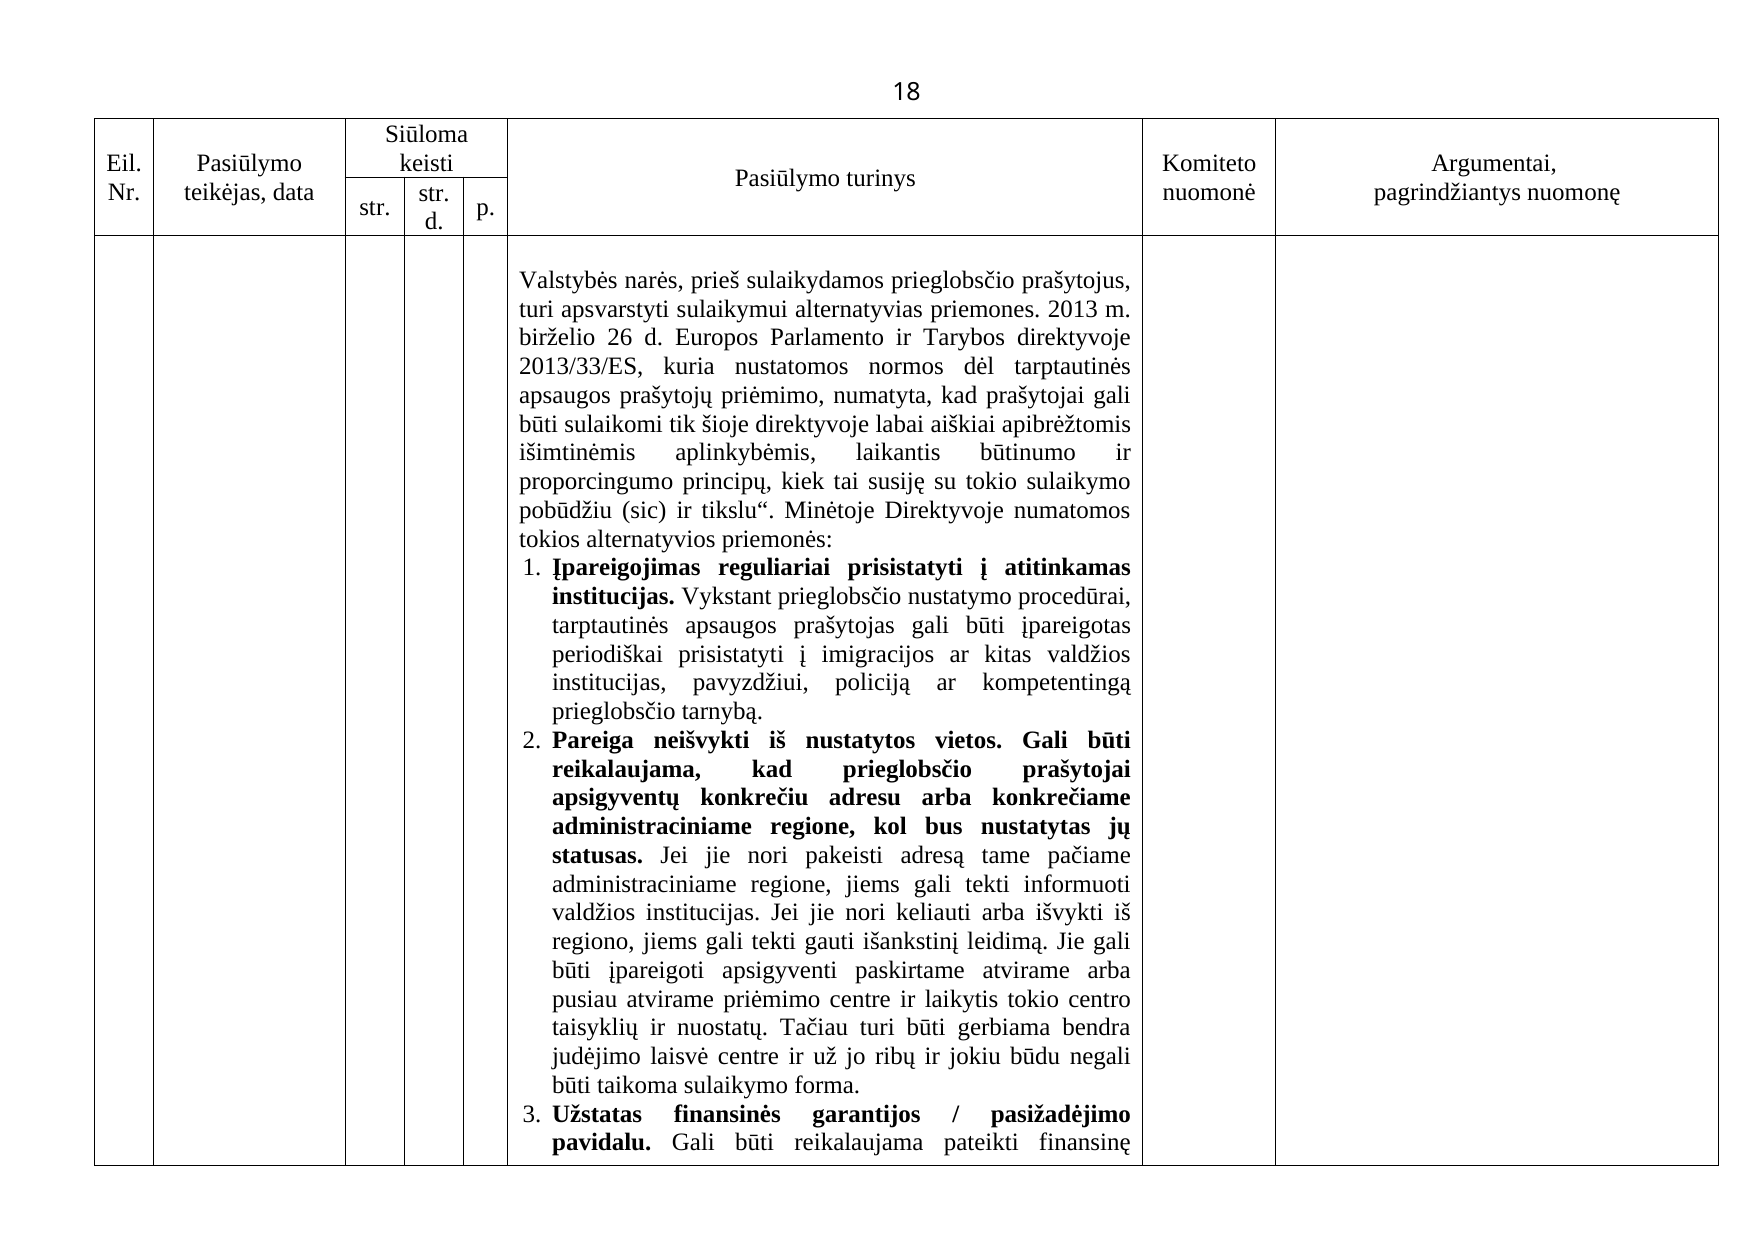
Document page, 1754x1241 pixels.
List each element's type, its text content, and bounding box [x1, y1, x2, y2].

table_cell Žmogaus teisių stebėjimo institutas 2023-08-30 [154, 236, 345, 1165]
table_cell Žmogaus teisių stebėjimo institutas (ŽTSI), susipažinęs su įstatymo „Dėl užsieniečių teisinės padėties“ Nr. IX-2206 2, 3, 4, 5, 11, 28, 32, 44, 58, 62, 67, 71, 79, 85, 94, 99, 100, 101, 102, 103(1), 104, 105(2), 105(3), 105(4), 106(1), 108, 113, 114, 115, 115(1), 118, 123, 125, 140(8), 140(18), 140(19), 140(21), 140(28) straipsnių ir priedo pakeitimo ir 140(16) straipsnio pripažinimo netekusiu galios įstatymo projektu (toliau – Įstatymo Projektas), teikia pastabas ir pasiūlymus. Įstatymo projekto 114 straipsnio 5 d. naujoje redakcijoje numatyta, kad „prieglobsčio prašytojų sulaikymas turi trukti kuo trumpiau ir ne ilgiau, negu būtina pagal atitinkamą šio Įstatymo 113 straipsnio 4 dalyje nustatytą sulaikymo pagrindą, bet ne ilgiau kaip 6 mėnesius, išskyrus atvejus, kai prieglobsčio prašytojas sulaikytas šio Įstatymo 113 straipsnio 4 dalies 2 ar 5 punkte nurodytu pagrindu. Šiais atvejais sulaikymo terminas gali būti pratęstas papildomam, ne ilgesniam kaip 6 mėnesių, laikotarpiui.“ Taip pat minėto straipsnio 6 dalyje numatyta, kad „Užsieniečio sulaikymas turi trukti kuo trumpiau, bet ne ilgiau kaip 6 mėnesius, išskyrus atvejus, kai jis nebendradarbiauja siekiant jį grąžinti į užsienio valstybę ar išsiųsti iš Lietuvos Respublikos (atsisako pateikti apie save duomenis, teikia klaidinančią informaciją ir pan.) arba negaunami reikiami dokumentai tokio užsieniečio grąžinimui į užsienio valstybę ar išsiuntimui iš Lietuvos Respublikos. Šiais atvejais sulaikymo terminas gali būti pratęstas papildomam, ne ilgesniam kaip 12 mėnesių, laikotarpiui. Į šioje dalyje nustatytą sulaikymo terminą neįskaičiuojama sulaikymo pagal atitinkamą Įstatymo 113 straipsnio 4 dalyje nustatytą sulaikymo pagrindą trukmė, jei užsienietis buvo sulaikytas prašymo suteikti prieglobstį nagrinėjimo metu.“ Įstatymo projekte numatyti terminai išlieka ilgi – užsienietis sulaikomas iki 6 mėnesių, o esant papildomoms aplinkybėms asmuo gali būti sulaikomas iki 12 mėnesių. Tai reiškia, kad užsieniečio judėjimo laisvė gali būti apribota iki 12 mėnesių, kol bus priimtas atitinkamas sprendimas. Prieglobsčio prašytojas gali būti sulaikytas iki 6 mėnesių. 2008 m. gruodžio 16 d. Europos Parlamento ir Tarybos direktyva 2008/115/EB dėl bendrų nelegaliai esančių trečiųjų šalių piliečių grąžinimo standartų ir tvarkos valstybėse narėse numato, kad sulaikymas turi trukti kuo trumpiau ir būti taikomas tik tol, kol tinkamai vykdomas pasiruošimas išsiuntimui. Taip pat svarbu, kad sprendimą sulaikyti priimtų administracinės ar teisminės institucijos ir atsižvelgtų į kiekvieną asmens situaciją individualiai. Kiekvienu atveju sulaikymas peržiūrimas pagrįstais laiko tarpais atitinkamo trečiosios šalies piliečio prašymu arba ex officio. Pratęstų sulaikymo laikotarpių atveju teisminė institucija prižiūri, kaip atliekamos peržiūros. Atkreiptinas dėmesys, kad Hassen El Dridi byloje Europos Sąjungos Teisingumo Teismas nusprendė, kad sulaikymas pagal Grąžinimo direktyvą turi būti taikomas tik išsiuntimo tikslais ir kai kitų švelnesnių priverstinių priemonių nepakanka. Valstybės institucijos turi siekti kuo greičiau nustatyti visas svarbias aplinkybes ir priimti atitinkamus sprendimus, taip pat labai svarbu, kad asmens sulaikymas būtų kraštutinė priemonė, o vietoje sulaikymo daugiau dėmesio būtų skiriama alternatyvioms sulaikymui priemonėms. Siūlytina orientuotis į švelnesnes ir tuo pačiu veiksmingas priemones, o ne į sulaikymą net ir tuo atveju, kai asmeniui gręsia išsiuntimas iš Lietuvos Respublikos. Ilgalaikis laisvės apribojimas yra žalingas reiškinys, kuris nesudaro sąlygų prieglobsčio prašytojams ir kitiems migrantams įsitraukti į integracijos procesus. Human Rights Watch atliktame tyrime nustatyta, kad bandomųjų atvejų (angl. pilot) programos, vykdomos Bulgarijoje, Kipre ir Lenkijoje, rodo, kad stebėjimas nėra būtinas siekiant užtikrinti, kad asmenys, įtraukti į alternatyvias sulaikymui programas, liktų įsitraukę į imigracijos procesą. Po pirmųjų dvejų bandomųjų programų metų 86 procentai dalyvių liko įsitraukę į imigracijos procedūras, o kai kurie teigė, kad jų atvejo vadybininkai padėjo jiems pereiti sudėtingą imigracijos procesą. Atvejo vadybininkai taip pat teikia pagalbą, veikdami kaip tarpininkai tarp imigracijos pareigūnų ir programos dalyvių, padėdami asmenims įsidarbinti ir padėti susirasti bei išlaikyti būstą. Ši holistinė paramos sistema leidžia žmonėms įsijausti į naują aplinką ir padeda priimti svarbius sprendimus dėl savo ateities. Svarbu tai, kad 79 procentai programos dalyvių anksčiau buvo sulaikyti, o tai rodo, kad daugeliu atvejų sulaikymas nebuvo būtinas siekiant užtikrinti imigracijos procedūrų laikymąsi. Vertinimas taip pat parodė, kad programos buvo ekonomiškos. Atvejo valdymo išlaidos vienam asmeniui per dieną Bulgarijos bandomojoje programoje buvo EUR 3,34 Kipre paros kaina buvo EUR 6,90. Tokia užsienio šalių patirtis rodo, kad stebėjimas nėra būtina priemonė siekiant užtikrinti asmenų, įtrauktų į alternatyvias sulaikymo programas, dalyvavimą. Bandomosios sistemos yra veiksmingos, dalyviai aktyviai dalyvauja imigracijos procese, net nenaudojant invazinių stebėjimo metodų. Atvejo vadybininkų buvimas veikia kaip tiltas tarp imigracijos pareigūnų ir programos dalyvių. Jie suteikia vertingos paramos, patarimų ir tarpininkavimo, o tai gali žymiai pagerinti abiejų šalių bendravimą ir supratimą. Tai prisideda prie sklandesnio imigracijos proceso ir sumažina konfliktų ar nesusipratimų tikimybę, taip pat tokia sistema padeda lengviau spręsti iššūkius, su kuriais dažnai susiduria imigrantai persikeldami į naują šalį. Alternatyvios priemonės gali būti daug veiksmingesnės ir ne tokios žalingos kaip sulaikymas. Sulaikymas gali turėti rimtų neigiamų padarinių asmenų psichinei sveikatai ir gerovei. Tai gali sukelti depresiją, nerimą ir traumą, ypač kai sulaikytieji nėra tikri dėl savo sulaikymo trukmės ir priežasčių, negauna su sulaikymu susijusios teisinės pagalbos, neturi realių galimybių skųsti tokį sulaikymą teisminei institucijai. Sulaikyti prieglobsčio prašytojai dažnu atveju ne tik nežinojo kiek laiko bus uždaryti, bet ir nežinojo dėl kokių priežasčių jiems taikomas sulaikymas. Seimo kontrolierių įstaigos 2022 m. ataskaitoje atkreipiamas dėmesys į tokią susidariusią situaciją. Kybartų URC apgyvendinti užsieniečiai nebuvo tinkamai informuojami apie savo teisinę padėtį, jų atžvilgiu atliekamas su prieglobsčio nagrinėjimu susijusias procedūras ir terminus, užsieniečiai susidūrė su teisinės pagalbos prieinamumo problemomis. Nustatyta, kad valstybės garantuojama teisinė pagalba buvo užtikrinama tik formaliai. Taip pat buvo užfiksuota, kad užsieniečiai, kuriems buvo skirtas valstybės garantuojamos teisinės pagalbos advokatas, nebuvo su juo susitikę ar kokiu kitu būdu kontaktavę. Lietuvos Raudonasis Kryžius teminėje ataskaitoje „Užsieniečių prieiga prie prieglobsčio procedūrų ir valstybės garantuojamos teisinės pagalbos apgyvendinimo centruose“, kurioje buvo apibendrinti 2022 m. vasario–kovo mėnesiais atliktos stebėsenos ir jos metu darytos užsieniečių apklausos rezultatai, pastebi, kad buvo užfiksuota nemažai atvejų, kai užsieniečiai neturėjo ir negavo pakankamai informacijos apie jiems taikytinas procedūras, įskaitant informaciją apie jų teisinę padėtį ir prašymo nagrinėjimo eigą. Taip pat buvo identifikuota nemažai probleminių aspektų, susijusių su valstybės garantuojamos teisinės pagalbos teikimu. Pažymėtina ir tai, kad sulaikymas gali atskirti imigrantus nuo šeimų, sukelti emocinių kančių ir sutrikdyti šeimos struktūras. Tai gali būti ypač žalinga vaikams ir jų vystymuisi. Ilgas sulaikymo laikotarpis taip pat gali trukdyti imigrantams integruotis į visuomenę. Nesant galimybės gauti išsilavinimą, įsidarbinti ir įsitraukti į bendruomenę, jiems gali būti sunkiau tapti produktyviais priimančiosios šalies nariais. Valstybės narės, prieš sulaikydamos prieglobsčio prašytojus, turi apsvarstyti sulaikymui alternatyvias priemones. 2013 m. birželio 26 d. Europos Parlamento ir Tarybos direktyvoje 2013/33/ES, kuria nustatomos normos dėl tarptautinės apsaugos prašytojų priėmimo, numatyta, kad prašytojai gali būti sulaikomi tik šioje direktyvoje labai aiškiai apibrėžtomis išimtinėmis aplinkybėmis, laikantis būtinumo ir proporcingumo principų, kiek tai susiję su tokio sulaikymo pobūdžiu (sic) ir tikslu“. Minėtoje Direktyvoje numatomos tokios alternatyvios priemonės: Įpareigojimas reguliariai prisistatyti į atitinkamas institucijas. Vykstant prieglobsčio nustatymo procedūrai, tarptautinės apsaugos prašytojas gali būti įpareigotas periodiškai prisistatyti į imigracijos ar kitas valdžios institucijas, pavyzdžiui, policiją ar kompetentingą prieglobsčio tarnybą. Pareiga neišvykti iš nustatytos vietos. Gali būti reikalaujama, kad prieglobsčio prašytojai apsigyventų konkrečiu adresu arba konkrečiame administraciniame regione, kol bus nustatytas jų statusas. Jei jie nori pakeisti adresą tame pačiame administraciniame regione, jiems gali tekti informuoti valdžios institucijas. Jei jie nori keliauti arba išvykti iš regiono, jiems gali tekti gauti išankstinį leidimą. Jie gali būti įpareigoti apsigyventi paskirtame atvirame arba pusiau atvirame priėmimo centre ir laikytis tokio centro taisyklių ir nuostatų. Tačiau turi būti gerbiama bendra judėjimo laisvė centre ir už jo ribų ir jokiu būdu negali būti taikoma sulaikymo forma. Užstatas finansinės garantijos / pasižadėjimo pavidalu. Gali būti reikalaujama pateikti finansinę garantiją arba sumokėti užstatą. Tokiais atvejais nurodyta suma turėtų būti pritaikyta pagal individualias aplinkybes, todėl ji turėtų būti pagrįsta atsižvelgiant į konkrečią prieglobsčio prašytojų padėtį ir ne tokia didelė, kad dėl jos būtų diskriminuojami asmenys, turintys ribotas pinigines lėšas. Bet koks negalėjimas to padaryti, pasibaigęs sulaikymu (ar jo pratęsimu), reikštų, kad sistema yra savavališka. Nėra jokios priežasties, dėl kurios trečioji šalis negalėtų pateikti finansinės garantijos ar sumokėti užstato. Kitos alternatyvios priemonės (dokumentų pateikimas arba atidavimas, elektroninė stebėsena, asmeninis laiduotojas.) Sulaikymas, jeigu yra būtinas, turėtų būti numatytas kiek įmanoma trumpesniam laikotarpiui, nesiekiant išnaudoti galimybės asmenį sulaikyti visą galimą terminą. Dažnu atveju prieglobsčio prašytojai įvardija perpildytas, antisanitarines ir net pavojingas sąlygas sulaikymo centruose. Byloje S.M.H prieš Lietuvą buvo iškelti reikšmingi klausimai ne vien dėl sulaikymo, bet ir dėl sulaikymo sąlygų - pareiškėjas skundžiasi dėl sąlygų užsieniečių registracijos centre Kybartuose. Patalpos, kuriose buvo laikomas pareiškėjas, yra buvęs kalėjimas ir jis nebuvo pritaikytas prieglobsčio prašytojams apgyvendinti. Į netinkamas sulaikytų asmenų apgyvendinimo sąlygas atkreipė dėmesį ir Lygių galimybių kontrolieriaus tarnyba nepriklausomos apžvalgos ataskaitoje. Kybartų URC esančiose prausyklose nebuvo karšto vandens, o dušas su karštu vandeniu gyventojams buvo prieinamas maždaug kas penkias dienas, slankiu grafiku. Medininkų URC, Ruklos PPC ir Pabradės URC patekti į tualetų ir prausyklų patalpas buvo galima tik pereinant per centro teritoriją. Gyventojai esant prastam orui norėję nueiti į tualetą naktį ar grįžti po dušo turėjo eiti per šaltį. Medininkų URC, Kybartų URC ir Pabradės URC gyventojams buvo tiekiamas nepakankamos kokybės maistas, pranešta, kad maistas kurį pakuotėse gaudavo gyventojai dažnai būdavo pasibaigusio galiojimo. Seimo kontrolierių įstaigos ataskaitoje, taip pat atkreiptas dėmesys į gyvenimo sąlygas. Užsieniečių apgyvendinimo sąlygos Kybartų URC A sektoriuje (ženkliai mažesnis nei nustatytas minimalus vienam asmeniui tenkantis gyvenamasis plotas; privačios erdvės nebuvimas; baldų, įrangos ir kito inventoriaus stoka; itin griežti judėjimo ribojimai; galimybių pasirūpinti asmens ir aplinkos higiena stoka; nepakankamas sanitarinių mazgų skaičius; švaros ir higienos bendrojo naudojimo patalpose stoka, ventiliacijos nepakankamumas ir kt.) nebuvo užtikrintos tinkamai. Svarbu atsižvelgti ir į darbuotojų poreikius – darbuotojams dažnai tekdavo dirbti itin dideliu darbo krūviu, dėl to jie būdavo pervargę ir įsitempę ir dažnu atveju tekdavo atlikti funkcijas nepriskirtas pagal jų užimamas pareigas. Nemaža dalis VSAT ir PPC darbuotojų teigė dažnai turėję atlikti Migracijos departamento darbuotojų funkcijas, kam neturėjo kvalifikacijos ir reikiamos informacijos. Sulaikymo taikymas tik itin būtinais atvejais padėtų išspręsti didžiąją dalį susiklosčiųsių iššūkių - darbuotojams būtų lengviau įgyvendinti savo funkcijas tinkamai ir laikantis teisės aktų numatytų darbo laiko normatyvų, o esant mažesniam skaičiui sulaikytųjų būtų galima užtikrinti jiems oresnių, humaniškesnių sąlygų buvimą. <...> [508, 236, 1142, 1165]
table_header Pasiūlymo teikėjas, data [154, 119, 345, 235]
table_cell p. [464, 178, 507, 235]
table_cell [1276, 236, 1718, 1165]
table_cell str. d. [405, 178, 463, 235]
table_cell [405, 236, 463, 1165]
table_header Komiteto nuomonė [1143, 119, 1275, 235]
table_header Argumentai, pagrindžiantys nuomonę [1276, 119, 1718, 235]
table_cell str. [346, 178, 404, 235]
table_cell [464, 236, 507, 1165]
table_cell [1143, 236, 1275, 1165]
table_header Eil. Nr. [95, 119, 153, 235]
table_cell [95, 236, 153, 1165]
table_header Siūloma keisti [346, 119, 507, 177]
table_cell 28 (114) [346, 236, 404, 1165]
table_header Pasiūlymo turinys [508, 119, 1142, 235]
